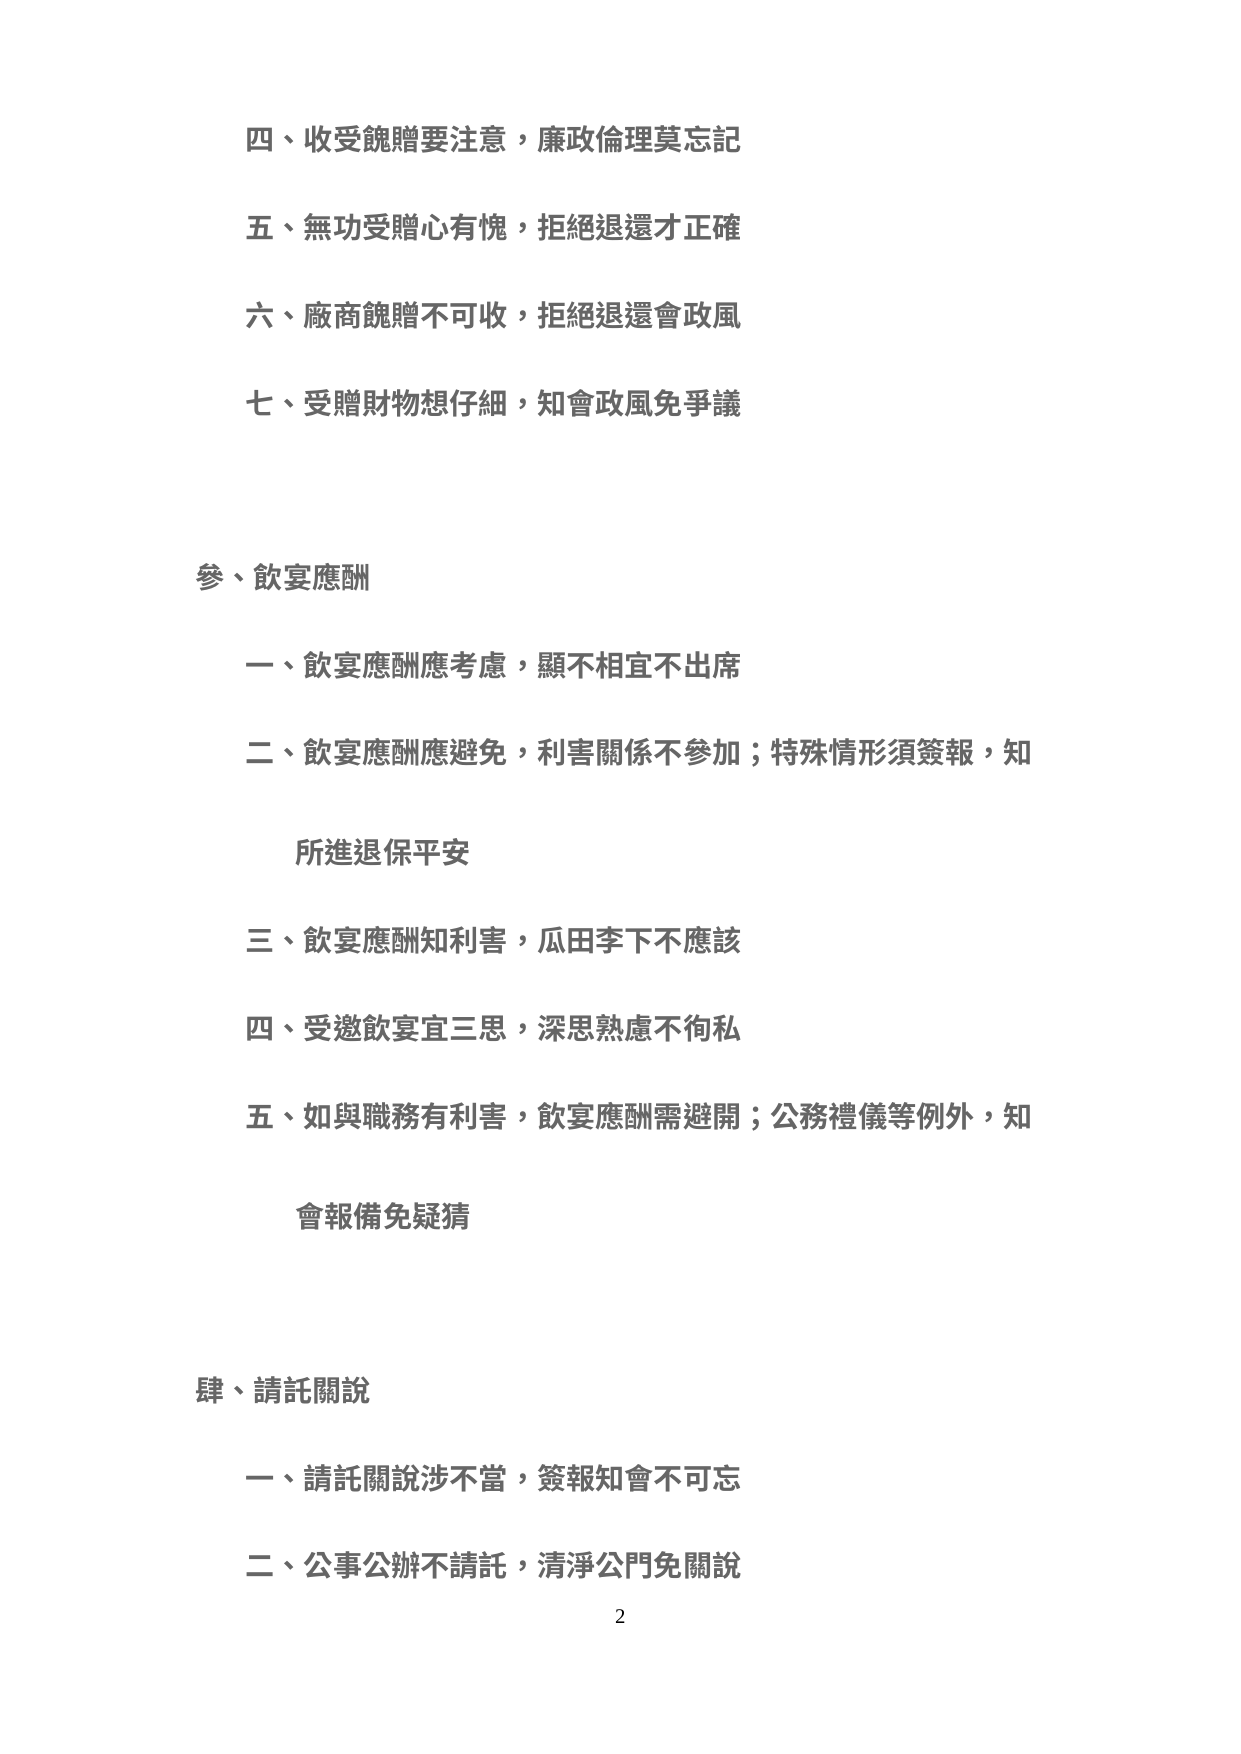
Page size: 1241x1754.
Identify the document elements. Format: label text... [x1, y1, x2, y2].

text 一、飲宴應酬應考慮，顯不相宜不出席 [245, 622, 1053, 684]
text 二、飲宴應酬應避免，利害關係不參加；特殊情形須簽報，知所進退保平安 [245, 709, 1053, 872]
text 三、飲宴應酬知利害，瓜田李下不應該 [245, 897, 1053, 960]
text 四、收受餽贈要注意，廉政倫理莫忘記 [245, 96, 1053, 159]
text 二、公事公辦不請託，清淨公門免關說 [245, 1522, 1053, 1585]
text 參、飲宴應酬 [195, 534, 1053, 596]
text 五、無功受贈心有愧，拒絕退還才正確 [245, 184, 1053, 247]
text 一、請託關說涉不當，簽報知會不可忘 [245, 1435, 1053, 1497]
text 肆、請託關說 [195, 1347, 1053, 1409]
text 四、受邀飲宴宜三思，深思熟慮不徇私 [245, 985, 1053, 1047]
text 六、廠商餽贈不可收，拒絕退還會政風 [245, 272, 1053, 334]
text 五、如與職務有利害，飲宴應酬需避開；公務禮儀等例外，知會報備免疑猜 [245, 1073, 1053, 1235]
text 七、受贈財物想仔細，知會政風免爭議 [245, 360, 1053, 422]
